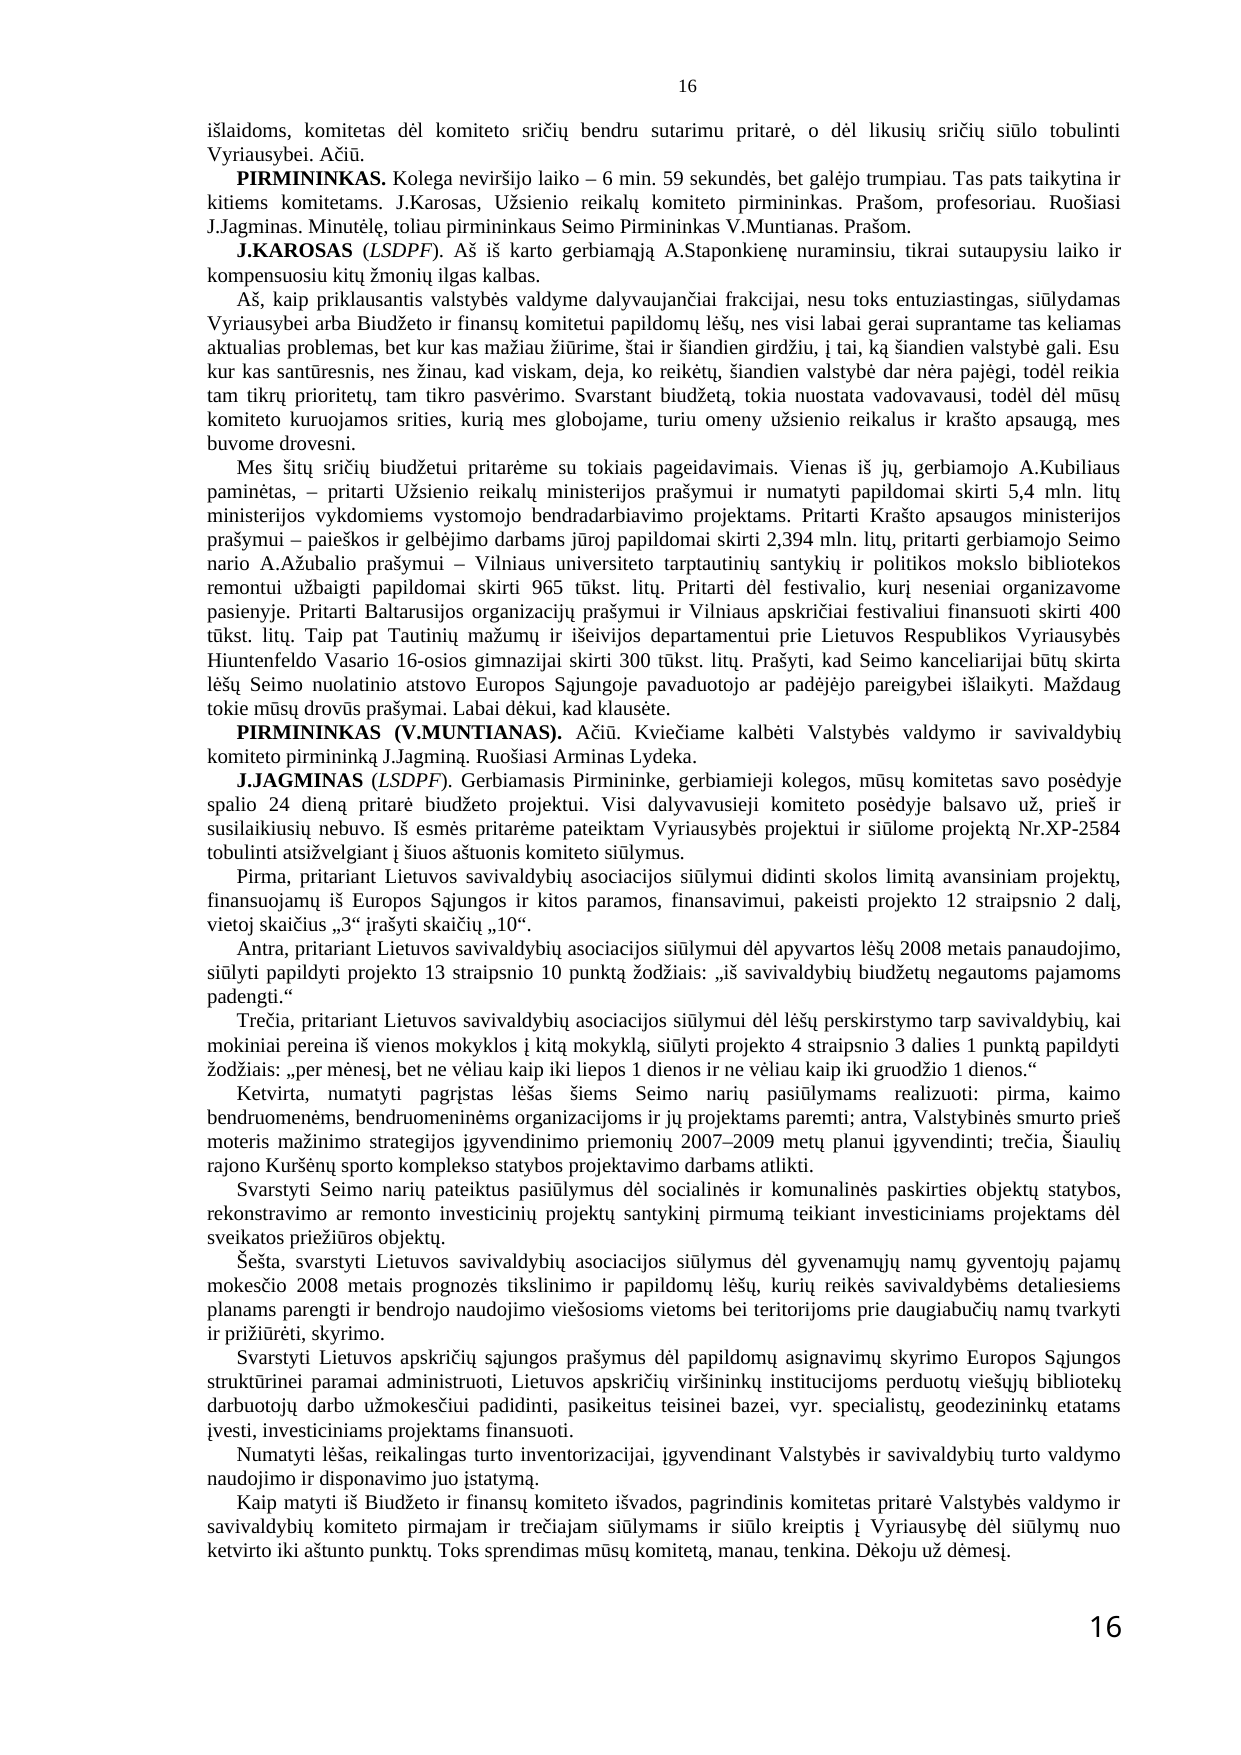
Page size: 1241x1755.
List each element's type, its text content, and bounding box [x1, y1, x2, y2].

text J.JAGMINAS (LSDPF). Gerbiamasis Pirmininke, gerbiamieji kolegos, mūsų komitetas savo posėdyje spalio 24 dieną pritarė biudžeto projektui. Visi dalyvavusieji komiteto posėdyje balsavo už, prieš ir susilaikiusių nebuvo. Iš esmės pritarėme pateiktam Vyriausybės projektui ir siūlome projektą Nr.XP-2584 tobulinti atsižvelgiant į šiuos aštuonis komiteto siūlymus. [207, 768, 1122, 864]
text išlaidoms, komitetas dėl komiteto sričių bendru sutarimu pritarė, o dėl likusių sričių siūlo tobulinti Vyriausybei. Ačiū. [207, 118, 1122, 166]
text Šešta, svarstyti Lietuvos savivaldybių asociacijos siūlymus dėl gyvenamųjų namų gyventojų pajamų mokesčio 2008 metais prognozės tikslinimo ir papildomų lėšų, kurių reikės savivaldybėms detaliesiems planams parengti ir bendrojo naudojimo viešosioms vietoms bei teritorijoms prie daugiabučių namų tvarkyti ir prižiūrėti, skyrimo. [207, 1249, 1122, 1345]
text Numatyti lėšas, reikalingas turto inventorizacijai, įgyvendinant Valstybės ir savivaldybių turto valdymo naudojimo ir disponavimo juo įstatymą. [207, 1442, 1122, 1490]
text Ketvirta, numatyti pagrįstas lėšas šiems Seimo narių pasiūlymams realizuoti: pirma, kaimo bendruomenėms, bendruomeninėms organizacijoms ir jų projektams paremti; antra, Valstybinės smurto prieš moteris mažinimo strategijos įgyvendinimo priemonių 2007–2009 metų planui įgyvendinti; trečia, Šiaulių rajono Kuršėnų sporto komplekso statybos projektavimo darbams atlikti. [207, 1081, 1122, 1177]
text Svarstyti Lietuvos apskričių sąjungos prašymus dėl papildomų asignavimų skyrimo Europos Sąjungos struktūrinei paramai administruoti, Lietuvos apskričių viršininkų institucijoms perduotų viešųjų bibliotekų darbuotojų darbo užmokesčiui padidinti, pasikeitus teisinei bazei, vyr. specialistų, geodezininkų etatams įvesti, investiciniams projektams finansuoti. [207, 1345, 1122, 1442]
text Svarstyti Seimo narių pateiktus pasiūlymus dėl socialinės ir komunalinės paskirties objektų statybos, rekonstravimo ar remonto investicinių projektų santykinį pirmumą teikiant investiciniams projektams dėl sveikatos priežiūros objektų. [207, 1177, 1122, 1249]
text Mes šitų sričių biudžetui pritarėme su tokiais pageidavimais. Vienas iš jų, gerbiamojo A.Kubiliaus paminėtas, – pritarti Užsienio reikalų ministerijos prašymui ir numatyti papildomai skirti 5,4 mln. litų ministerijos vykdomiems vystomojo bendradarbiavimo projektams. Pritarti Krašto apsaugos ministerijos prašymui – paieškos ir gelbėjimo darbams jūroj papildomai skirti 2,394 mln. litų, pritarti gerbiamojo Seimo nario A.Ažubalio prašymui – Vilniaus universiteto tarptautinių santykių ir politikos mokslo bibliotekos remontui užbaigti papildomai skirti 965 tūkst. litų. Pritarti dėl festivalio, kurį neseniai organizavome pasienyje. Pritarti Baltarusijos organizacijų prašymui ir Vilniaus apskričiai festivaliui finansuoti skirti 400 tūkst. litų. Taip pat Tautinių mažumų ir išeivijos departamentui prie Lietuvos Respublikos Vyriausybės Hiuntenfeldo Vasario 16-osios gimnazijai skirti 300 tūkst. litų. Prašyti, kad Seimo kanceliarijai būtų skirta lėšų Seimo nuolatinio atstovo Europos Sąjungoje pavaduotojo ar padėjėjo pareigybei išlaikyti. Maždaug tokie mūsų drovūs prašymai. Labai dėkui, kad klausėte. [207, 455, 1122, 720]
text PIRMININKAS (V.MUNTIANAS). Ačiū. Kviečiame kalbėti Valstybės valdymo ir savivaldybių komiteto pirmininką J.Jagminą. Ruošiasi Arminas Lydeka. [207, 720, 1122, 768]
text Antra, pritariant Lietuvos savivaldybių asociacijos siūlymui dėl apyvartos lėšų 2008 metais panaudojimo, siūlyti papildyti projekto 13 straipsnio 10 punktą žodžiais: „iš savivaldybių biudžetų negautoms pajamoms padengti.“ [207, 936, 1122, 1008]
text Trečia, pritariant Lietuvos savivaldybių asociacijos siūlymui dėl lėšų perskirstymo tarp savivaldybių, kai mokiniai pereina iš vienos mokyklos į kitą mokyklą, siūlyti projekto 4 straipsnio 3 dalies 1 punktą papildyti žodžiais: „per mėnesį, bet ne vėliau kaip iki liepos 1 dienos ir ne vėliau kaip iki gruodžio 1 dienos.“ [207, 1008, 1122, 1081]
text PIRMININKAS. Kolega neviršijo laiko – 6 min. 59 sekundės, bet galėjo trumpiau. Tas pats taikytina ir kitiems komitetams. J.Karosas, Užsienio reikalų komiteto pirmininkas. Prašom, profesoriau. Ruošiasi J.Jagminas. Minutėlę, toliau pirmininkaus Seimo Pirmininkas V.Muntianas. Prašom. [207, 166, 1122, 238]
text J.KAROSAS (LSDPF). Aš iš karto gerbiamąją A.Staponkienę nuraminsiu, tikrai sutaupysiu laiko ir kompensuosiu kitų žmonių ilgas kalbas. [207, 238, 1122, 287]
text Aš, kaip priklausantis valstybės valdyme dalyvaujančiai frakcijai, nesu toks entuziastingas, siūlydamas Vyriausybei arba Biudžeto ir finansų komitetui papildomų lėšų, nes visi labai gerai suprantame tas keliamas aktualias problemas, bet kur kas mažiau žiūrime, štai ir šiandien girdžiu, į tai, ką šiandien valstybė gali. Esu kur kas santūresnis, nes žinau, kad viskam, deja, ko reikėtų, šiandien valstybė dar nėra pajėgi, todėl reikia tam tikrų prioritetų, tam tikro pasvėrimo. Svarstant biudžetą, tokia nuostata vadovavausi, todėl dėl mūsų komiteto kuruojamos srities, kurią mes globojame, turiu omeny užsienio reikalus ir krašto apsaugą, mes buvome drovesni. [207, 287, 1122, 455]
text Kaip matyti iš Biudžeto ir finansų komiteto išvados, pagrindinis komitetas pritarė Valstybės valdymo ir savivaldybių komiteto pirmajam ir trečiajam siūlymams ir siūlo kreiptis į Vyriausybę dėl siūlymų nuo ketvirto iki aštunto punktų. Toks sprendimas mūsų komitetą, manau, tenkina. Dėkoju už dėmesį. [207, 1490, 1122, 1562]
text Pirma, pritariant Lietuvos savivaldybių asociacijos siūlymui didinti skolos limitą avansiniam projektų, finansuojamų iš Europos Sąjungos ir kitos paramos, finansavimui, pakeisti projekto 12 straipsnio 2 dalį, vietoj skaičius „3“ įrašyti skaičių „10“. [207, 864, 1122, 936]
